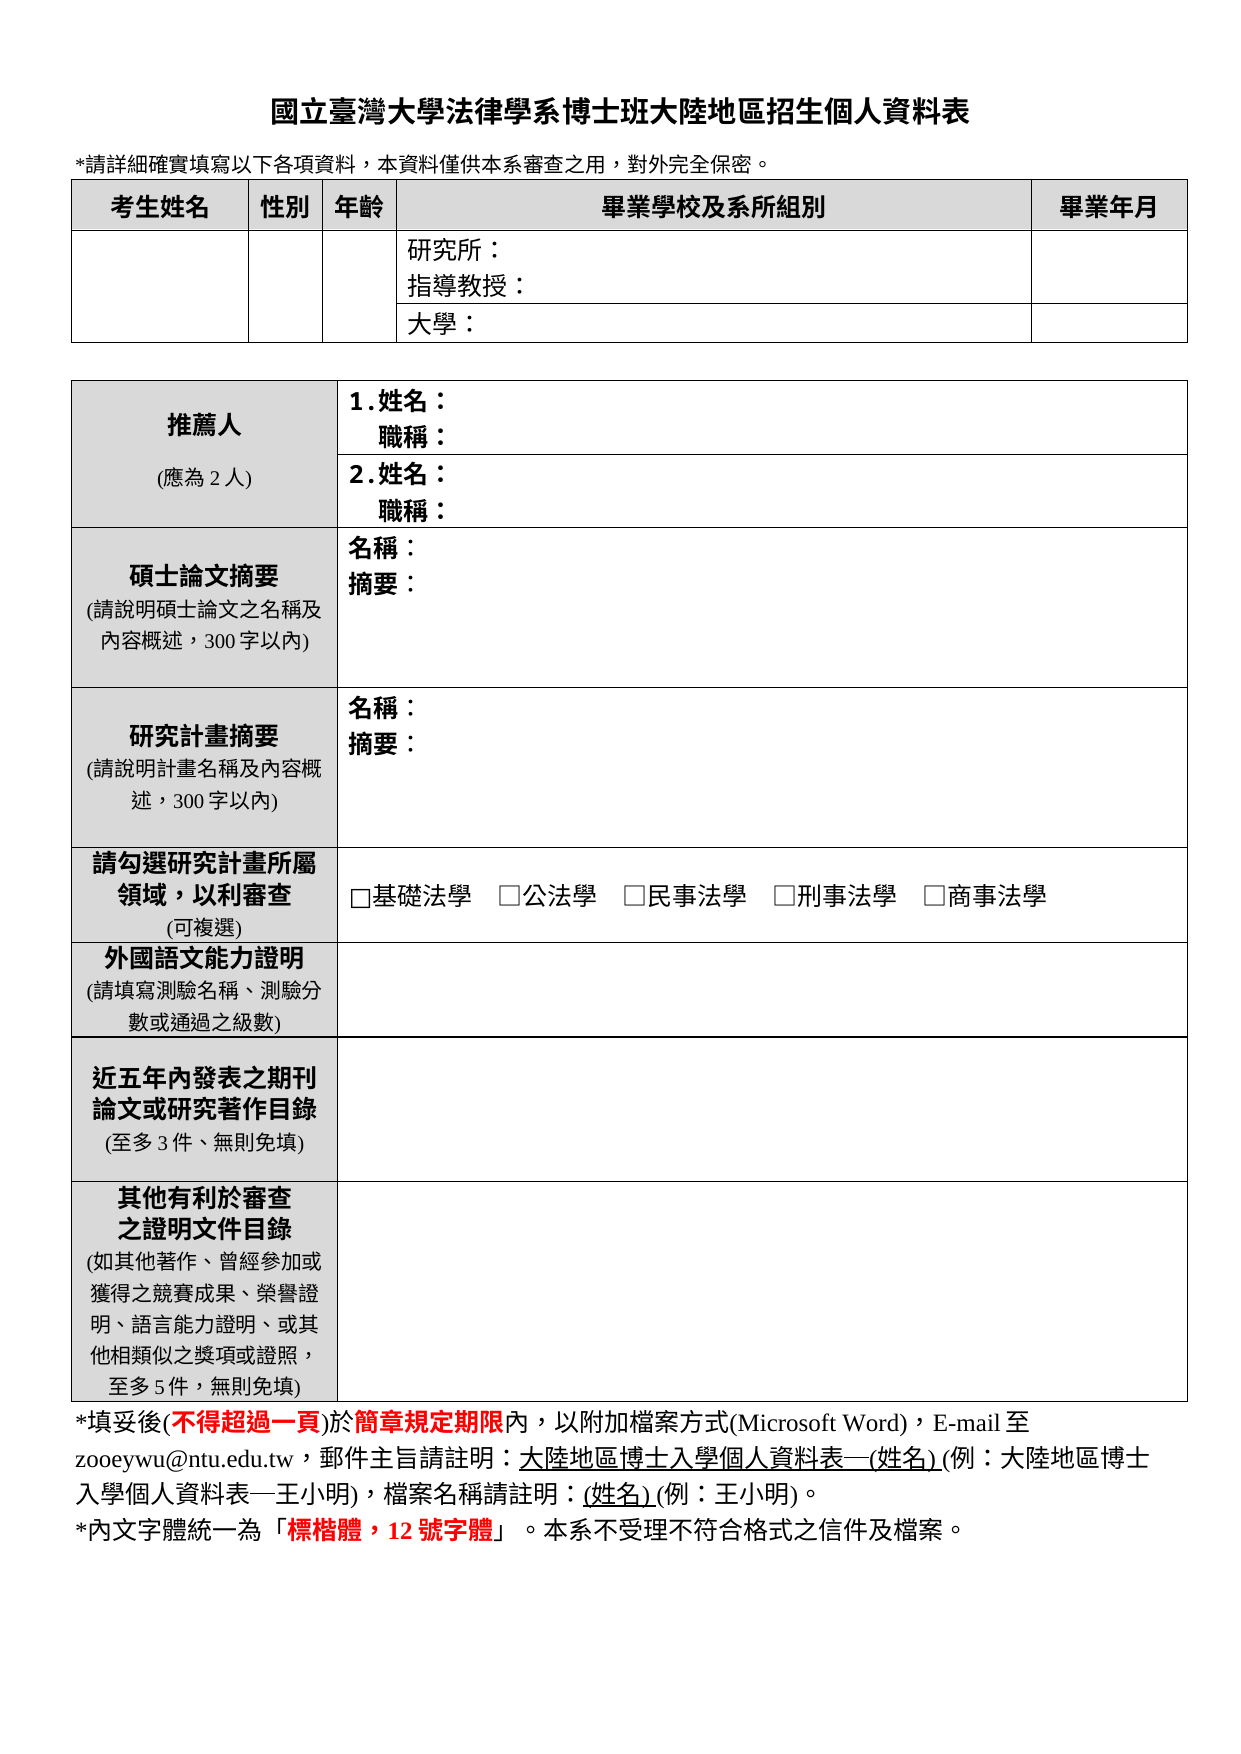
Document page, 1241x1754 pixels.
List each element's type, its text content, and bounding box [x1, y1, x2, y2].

table_cell [338, 1038, 1187, 1181]
table_cell [1032, 304, 1187, 342]
table_cell [249, 231, 322, 342]
table_header 考生姓名 [72, 180, 248, 229]
table_cell [1032, 231, 1187, 303]
text *內文字體統一為「標楷體，12 號字體」。本系不受理不符合格式之信件及檔案。 [75, 1511, 1165, 1547]
table_header 畢業學校及系所組別 [397, 180, 1031, 229]
table_cell 大學： [397, 304, 1031, 342]
table_cell 研究所： 指導教授： [397, 231, 1031, 303]
table_cell 研究計畫摘要 (請說明計畫名稱及內容概述，300字以內) [72, 688, 337, 847]
table_cell [338, 1182, 1187, 1401]
table_cell [72, 231, 248, 342]
table_cell 請勾選研究計畫所屬領域，以利審查 (可複選) [72, 848, 337, 942]
table_header 性別 [249, 180, 322, 229]
table_cell [323, 231, 396, 342]
table_cell 名稱： 摘要： [338, 528, 1187, 687]
table_cell □基礎法學 □公法學 □民事法學 □刑事法學 □商事法學 [338, 848, 1187, 942]
table_cell [338, 943, 1187, 1036]
table_header 推薦人 (應為2人) [72, 381, 337, 527]
text *填妥後(不得超過一頁)於簡章規定期限內，以附加檔案方式(Microsoft Word)，E-mail至zooeywu@ntu.edu.tw，郵件主旨請註明：大陸地區博士入學個人資料表─(姓名) (例：大陸地區博士入學個人資料表─王小明)，檔案名稱請註明：(姓名) (例：王小明)。 [75, 1402, 1159, 1511]
table_header 畢業年月 [1032, 180, 1187, 229]
table_cell 2.姓名： 職稱： [338, 455, 1187, 527]
table_cell 名稱： 摘要： [338, 688, 1187, 847]
table_header 1.姓名： 職稱： [338, 381, 1187, 454]
table_cell 其他有利於審查 之證明文件目錄 (如其他著作、曾經參加或獲得之競賽成果、榮譽證明、語言能力證明、或其他相類似之獎項或證照，至多5件，無則免填) [72, 1182, 337, 1401]
table_header 年齡 [323, 180, 396, 229]
table_cell 外國語文能力證明 (請填寫測驗名稱、測驗分數或通過之級數) [72, 943, 337, 1036]
table_cell 近五年內發表之期刊論文或研究著作目錄 (至多3件、無則免填) [72, 1038, 337, 1181]
table_cell 碩士論文摘要 (請說明碩士論文之名稱及內容概述，300字以內) [72, 528, 337, 687]
